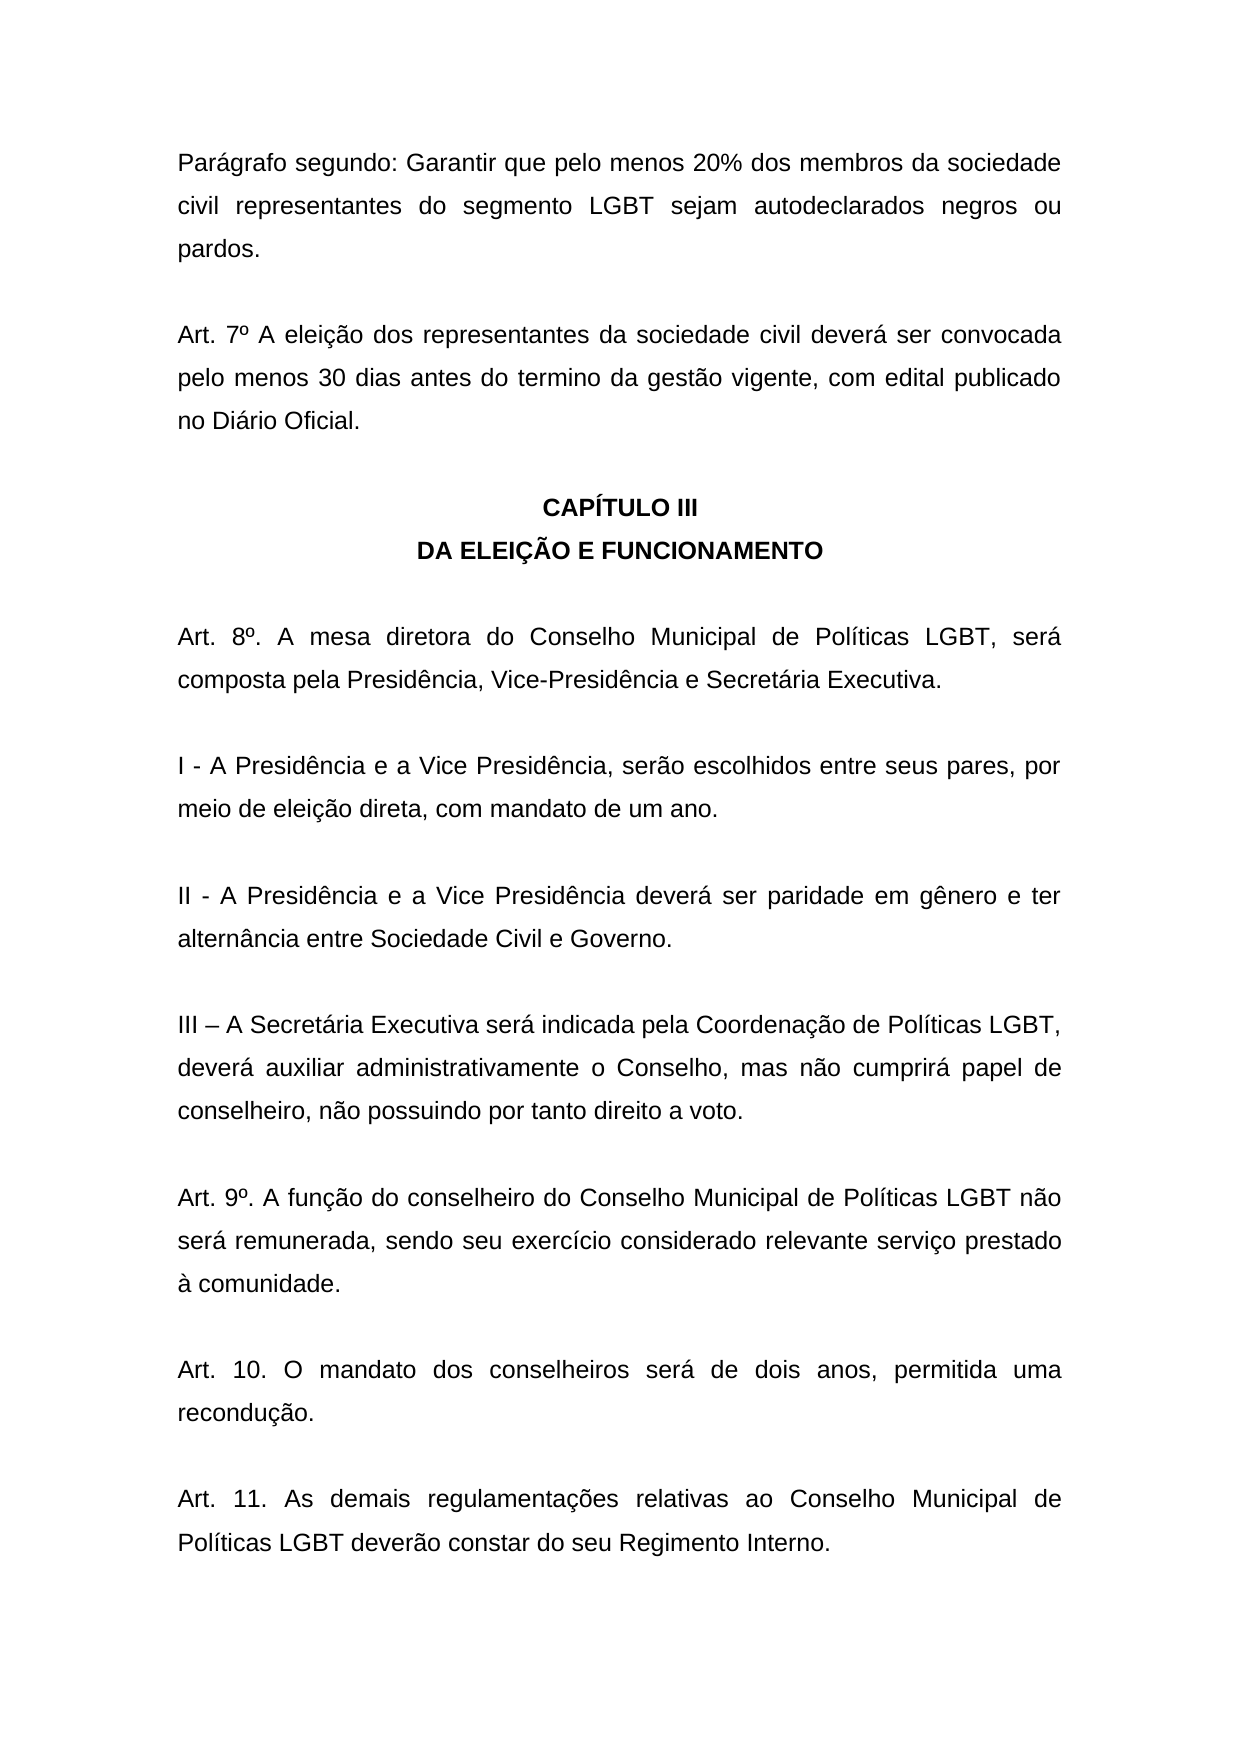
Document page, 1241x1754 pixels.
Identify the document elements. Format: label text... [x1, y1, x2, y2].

text Art. 10. O mandato dos conselheiros será de dois anos, permitida uma recondução. [177, 1355, 1063, 1427]
text Art. 8º. A mesa diretora do Conselho Municipal de Políticas LGBT, será composta pela Presidência, Vice-Presidência e Secretária Executiva. [177, 622, 1063, 694]
text III – A Secretária Executiva será indicada pela Coordenação de Políticas LGBT, deverá auxiliar administrativamente o Conselho, mas não cumprirá papel de conselheiro, não possuindo por tanto direito a voto. [177, 1010, 1063, 1125]
text Parágrafo segundo: Garantir que pelo menos 20% dos membros da sociedade civil representantes do segmento LGBT sejam autodeclarados negros ou pardos. [177, 148, 1063, 263]
text Art. 7º A eleição dos representantes da sociedade civil deverá ser convocada pelo menos 30 dias antes do termino da gestão vigente, com edital publicado no Diário Oficial. [177, 320, 1063, 435]
text I - A Presidência e a Vice Presidência, serão escolhidos entre seus pares, por meio de eleição direta, com mandato de um ano. [177, 751, 1063, 823]
text DA ELEIÇÃO E FUNCIONAMENTO [177, 536, 1063, 564]
text II - A Presidência e a Vice Presidência deverá ser paridade em gênero e ter alternância entre Sociedade Civil e Governo. [177, 881, 1063, 953]
text CAPÍTULO III [177, 493, 1063, 521]
text Art. 9º. A função do conselheiro do Conselho Municipal de Políticas LGBT não será remunerada, sendo seu exercício considerado relevante serviço prestado à comunidade. [177, 1183, 1063, 1298]
text Art. 11. As demais regulamentações relativas ao Conselho Municipal de Políticas LGBT deverão constar do seu Regimento Interno. [177, 1484, 1063, 1556]
